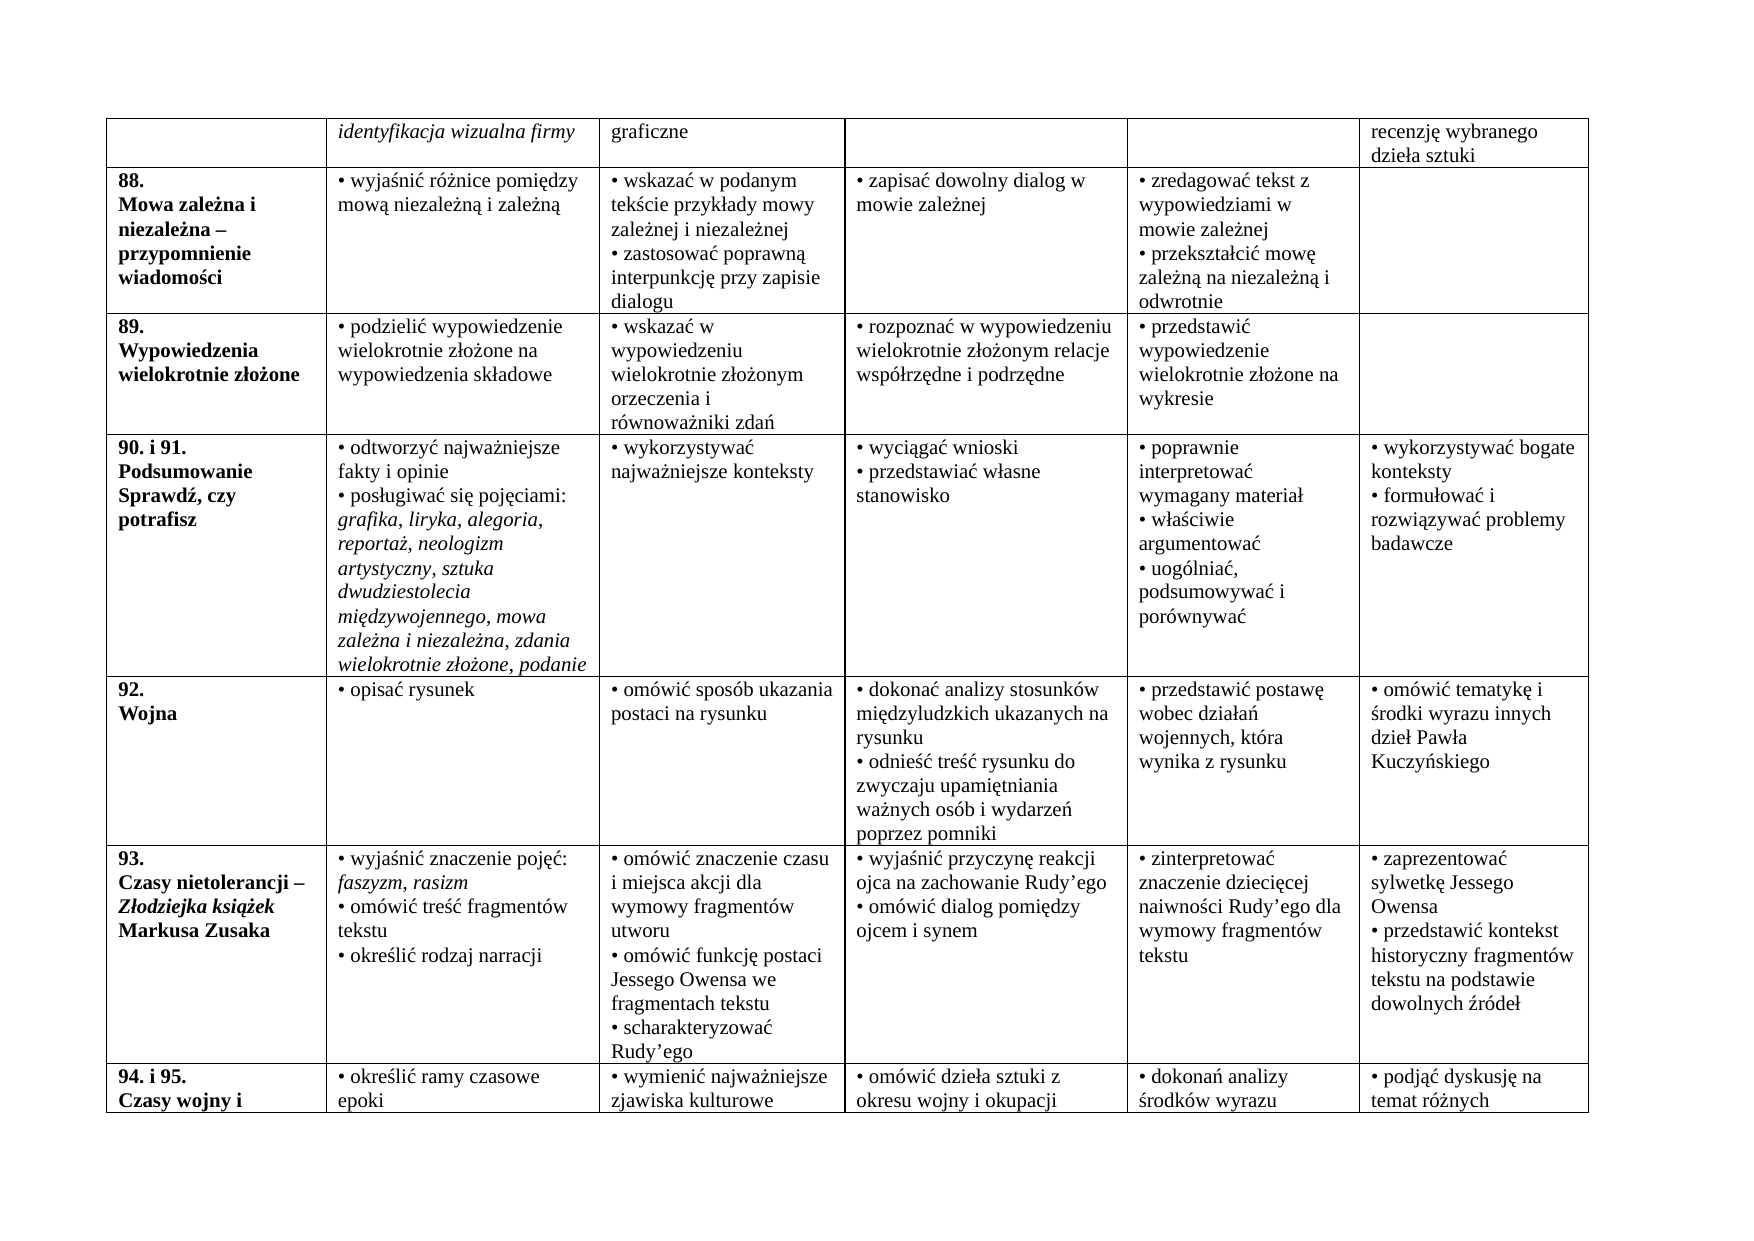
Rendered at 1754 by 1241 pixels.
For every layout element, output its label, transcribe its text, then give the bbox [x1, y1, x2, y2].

table_cell • zapisać dowolny dialog w mowie zależnej [846, 168, 1127, 313]
table_cell [1360, 168, 1588, 313]
table_cell • wyjaśnić przyczynę reakcji ojca na zachowanie Rudy’ego • omówić dialog pomiędzy ojcem i synem [846, 846, 1127, 1063]
table_cell 90. i 91. Podsumowanie Sprawdź, czy potrafisz [107, 435, 326, 676]
table_cell 93. Czasy nietolerancji – Złodziejka książek Markusa Zusaka [107, 846, 326, 1063]
table_cell • zredagować tekst z wypowiedziami w mowie zależnej • przekształcić mowę zależną na niezależną i odwrotnie [1128, 168, 1359, 313]
table_cell 88. Mowa zależna i niezależna – przypomnienie wiadomości [107, 168, 326, 313]
table_cell recenzję wybranego dzieła sztuki [1360, 119, 1588, 167]
table_cell • podjąć dyskusję na temat różnych [1360, 1064, 1588, 1112]
table_cell • rozpoznać w wypowiedzeniu wielokrotnie złożonym relacje współrzędne i podrzędne [846, 314, 1127, 434]
table_cell graficzne [600, 119, 844, 167]
table_cell [1128, 119, 1359, 167]
table_cell 89. Wypowiedzenia wielokrotnie złożone [107, 314, 326, 434]
table_cell • wymienić najważniejsze zjawiska kulturowe [600, 1064, 844, 1112]
table_cell • wyjaśnić różnice pomiędzy mową niezależną i zależną [327, 168, 599, 313]
table_cell identyfikacja wizualna firmy [327, 119, 599, 167]
table_cell • wykorzystywać bogate konteksty • formułować i rozwiązywać problemy badawcze [1360, 435, 1588, 676]
table_cell • odtworzyć najważniejsze fakty i opinie • posługiwać się pojęciami: grafika, liryka, alegoria, reportaż, neologizm artystyczny, sztuka dwudziestolecia międzywojennego, mowa zależna i niezależna, zdania wielokrotnie złożone, podanie [327, 435, 599, 676]
table_cell • omówić znaczenie czasu i miejsca akcji dla wymowy fragmentów utworu • omówić funkcję postaci Jessego Owensa we fragmentach tekstu • scharakteryzować Rudy’ego [600, 846, 844, 1063]
table_cell 94. i 95. Czasy wojny i [107, 1064, 326, 1112]
table_cell 92. Wojna [107, 677, 326, 845]
table_cell [1360, 314, 1588, 434]
table_cell [846, 119, 1127, 167]
table_cell [107, 119, 326, 167]
table_cell • określić ramy czasowe epoki [327, 1064, 599, 1112]
table_cell • przedstawić wypowiedzenie wielokrotnie złożone na wykresie [1128, 314, 1359, 434]
table_cell • podzielić wypowiedzenie wielokrotnie złożone na wypowiedzenia składowe [327, 314, 599, 434]
table_cell • dokonać analizy stosunków międzyludzkich ukazanych na rysunku • odnieść treść rysunku do zwyczaju upamiętniania ważnych osób i wydarzeń poprzez pomniki [846, 677, 1127, 845]
table_cell • dokonań analizy środków wyrazu [1128, 1064, 1359, 1112]
table_cell • wskazać w podanym tekście przykłady mowy zależnej i niezależnej • zastosować poprawną interpunkcję przy zapisie dialogu [600, 168, 844, 313]
table_cell • wyjaśnić znaczenie pojęć: faszyzm, rasizm • omówić treść fragmentów tekstu • określić rodzaj narracji [327, 846, 599, 1063]
table_cell • omówić dzieła sztuki z okresu wojny i okupacji [846, 1064, 1127, 1112]
table_cell • opisać rysunek [327, 677, 599, 845]
table_cell • zaprezentować sylwetkę Jessego Owensa • przedstawić kontekst historyczny fragmentów tekstu na podstawie dowolnych źródeł [1360, 846, 1588, 1063]
table_cell • wyciągać wnioski • przedstawiać własne stanowisko [846, 435, 1127, 676]
table_cell • omówić tematykę i środki wyrazu innych dzieł Pawła Kuczyńskiego [1360, 677, 1588, 845]
table_cell • omówić sposób ukazania postaci na rysunku [600, 677, 844, 845]
table_cell • zinterpretować znaczenie dziecięcej naiwności Rudy’ego dla wymowy fragmentów tekstu [1128, 846, 1359, 1063]
table_cell • przedstawić postawę wobec działań wojennych, która wynika z rysunku [1128, 677, 1359, 845]
table_cell • wykorzystywać najważniejsze konteksty [600, 435, 844, 676]
table_cell • poprawnie interpretować wymagany materiał • właściwie argumentować • uogólniać, podsumowywać i porównywać [1128, 435, 1359, 676]
table_cell • wskazać w wypowiedzeniu wielokrotnie złożonym orzeczenia i równoważniki zdań [600, 314, 844, 434]
